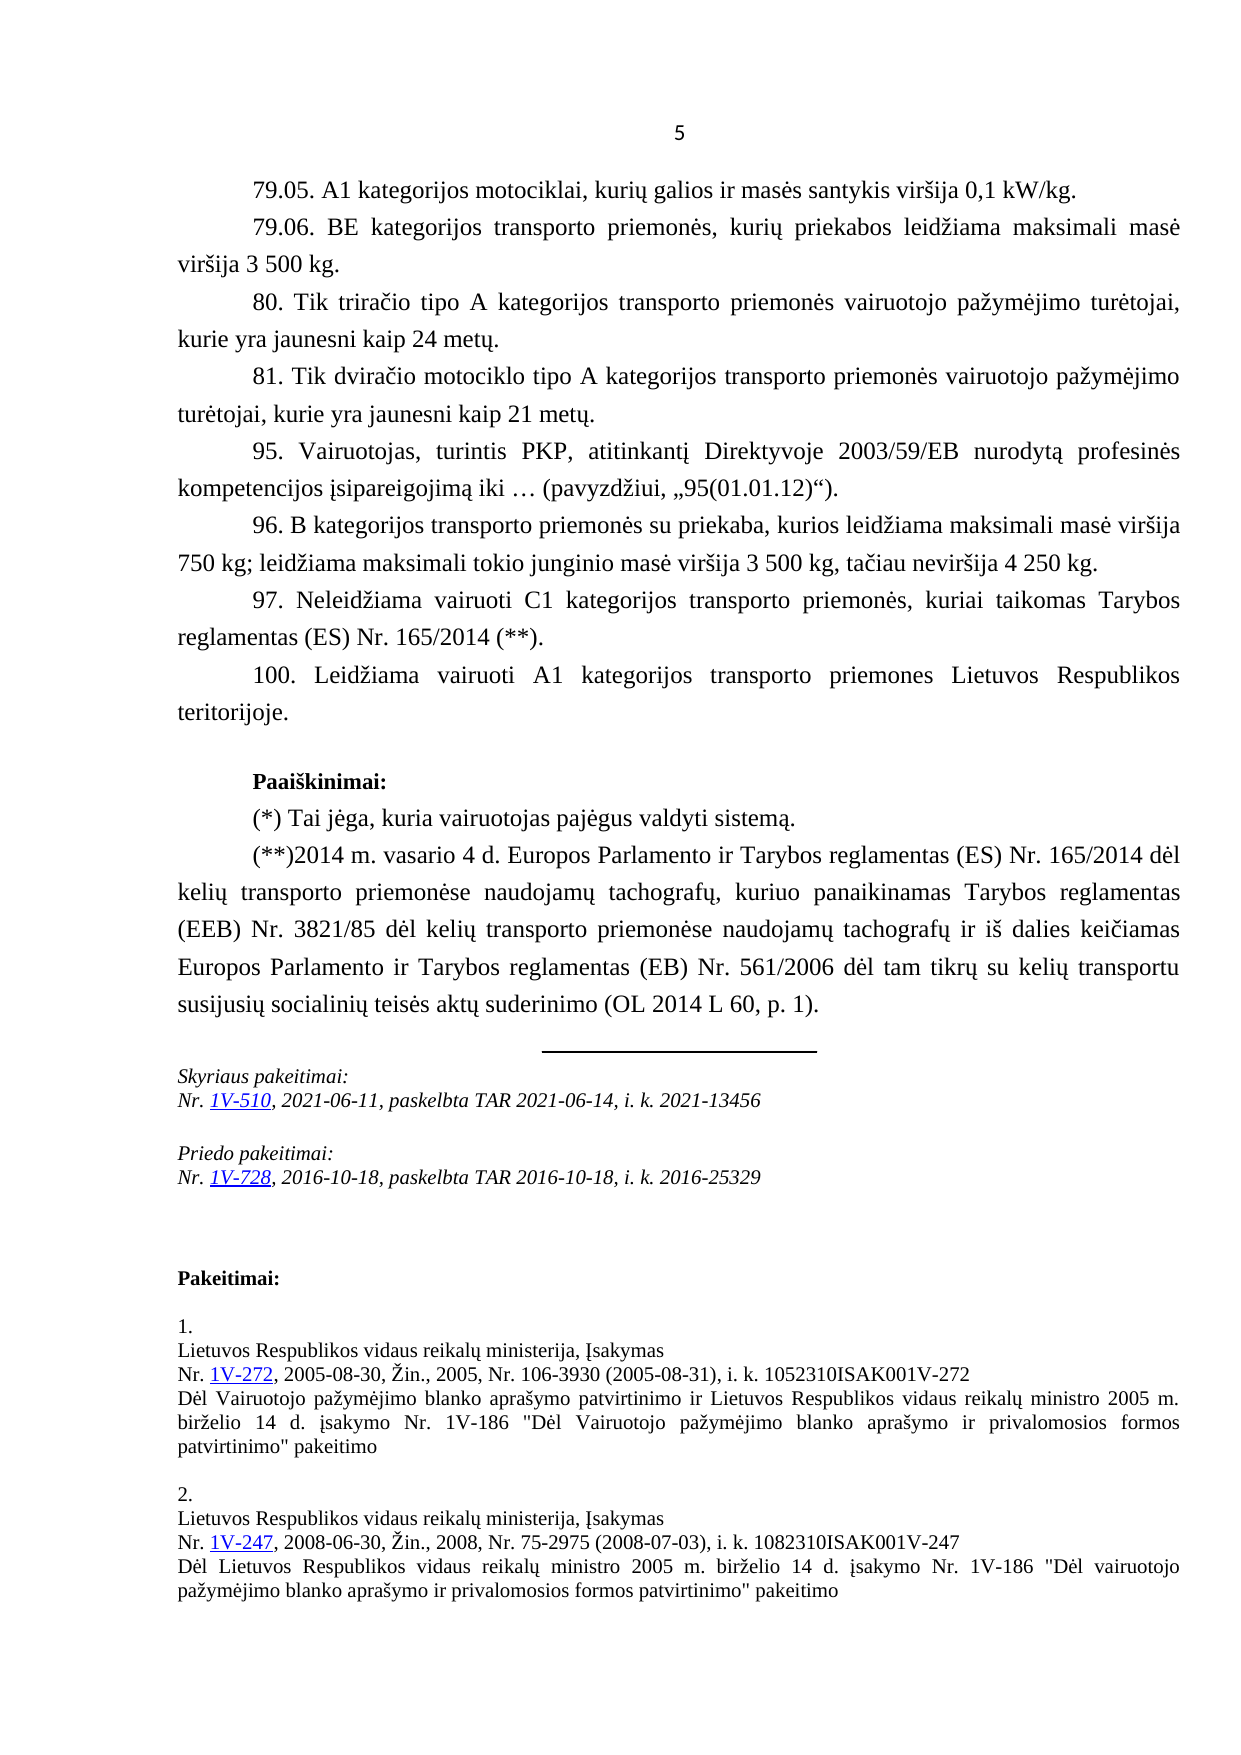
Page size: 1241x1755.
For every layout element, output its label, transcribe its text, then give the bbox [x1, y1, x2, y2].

text 100. Leidžiama vairuoti A1 kategorijos transporto priemones Lietuvos Respublikos teritorijoje. [177, 660, 1181, 726]
text 96. B kategorijos transporto priemonės su priekaba, kurios leidžiama maksimali masė viršija 750 kg; leidžiama maksimali tokio junginio masė viršija 3 500 kg, tačiau neviršija 4 250 kg. [177, 511, 1181, 577]
text Nr. 1V-510, 2021-06-11, paskelbta TAR 2021-06-14, i. k. 2021-13456 [177, 1088, 1181, 1112]
text 95. Vairuotojas, turintis PKP, atitinkantį Direktyvoje 2003/59/EB nurodytą profesinės kompetencijos įsipareigojimą iki … (pavyzdžiui, „95(01.01.12)“). [177, 436, 1181, 502]
text Skyriaus pakeitimai: [177, 1064, 1181, 1088]
text Paaiškinimai: [177, 768, 1181, 795]
text Dėl Vairuotojo pažymėjimo blanko aprašymo patvirtinimo ir Lietuvos Respublikos vidaus reikalų ministro 2005 m. birželio 14 d. įsakymo Nr. 1V-186 "Dėl Vairuotojo pažymėjimo blanko aprašymo ir privalomosios formos patvirtinimo" pakeitimo [177, 1386, 1181, 1458]
text (*) Tai jėga, kuria vairuotojas pajėgus valdyti sistemą. [177, 803, 1181, 831]
text 79.05. A1 kategorijos motociklai, kurių galios ir masės santykis viršija 0,1 kW/kg. [177, 175, 1181, 204]
text (**)2014 m. vasario 4 d. Europos Parlamento ir Tarybos reglamentas (ES) Nr. 165/2014 dėl kelių transporto priemonėse naudojamų tachografų, kuriuo panaikinamas Tarybos reglamentas (EEB) Nr. 3821/85 dėl kelių transporto priemonėse naudojamų tachografų ir iš dalies keičiamas Europos Parlamento ir Tarybos reglamentas (EB) Nr. 561/2006 dėl tam tikrų su kelių transportu susijusių socialinių teisės aktų suderinimo (OL 2014 L 60, p. 1). [177, 840, 1181, 1018]
text Lietuvos Respublikos vidaus reikalų ministerija, Įsakymas [177, 1338, 1181, 1362]
text Dėl Lietuvos Respublikos vidaus reikalų ministro 2005 m. birželio 14 d. įsakymo Nr. 1V-186 "Dėl vairuotojo pažymėjimo blanko aprašymo ir privalomosios formos patvirtinimo" pakeitimo [177, 1554, 1181, 1602]
text 2. [177, 1482, 1181, 1506]
text Lietuvos Respublikos vidaus reikalų ministerija, Įsakymas [177, 1506, 1181, 1530]
text Nr. 1V-728, 2016-10-18, paskelbta TAR 2016-10-18, i. k. 2016-25329 [177, 1164, 1181, 1189]
text 80. Tik triračio tipo A kategorijos transporto priemonės vairuotojo pažymėjimo turėtojai, kurie yra jaunesni kaip 24 metų. [177, 287, 1181, 353]
text Pakeitimai: [177, 1266, 1181, 1289]
text Nr. 1V-247, 2008-06-30, Žin., 2008, Nr. 75-2975 (2008-07-03), i. k. 1082310ISAK001V-247 [177, 1530, 1181, 1554]
text 1. [177, 1314, 1181, 1338]
text 97. Neleidžiama vairuoti C1 kategorijos transporto priemonės, kuriai taikomas Tarybos reglamentas (ES) Nr. 165/2014 (**). [177, 585, 1181, 651]
text ______________________ [177, 1026, 1181, 1055]
text Nr. 1V-272, 2005-08-30, Žin., 2005, Nr. 106-3930 (2005-08-31), i. k. 1052310ISAK001V-272 [177, 1362, 1181, 1386]
text 81. Tik dviračio motociklo tipo A kategorijos transporto priemonės vairuotojo pažymėjimo turėtojai, kurie yra jaunesni kaip 21 metų. [177, 361, 1181, 427]
text 79.06. BE kategorijos transporto priemonės, kurių priekabos leidžiama maksimali masė viršija 3 500 kg. [177, 212, 1181, 278]
text Priedo pakeitimai: [177, 1141, 1181, 1164]
